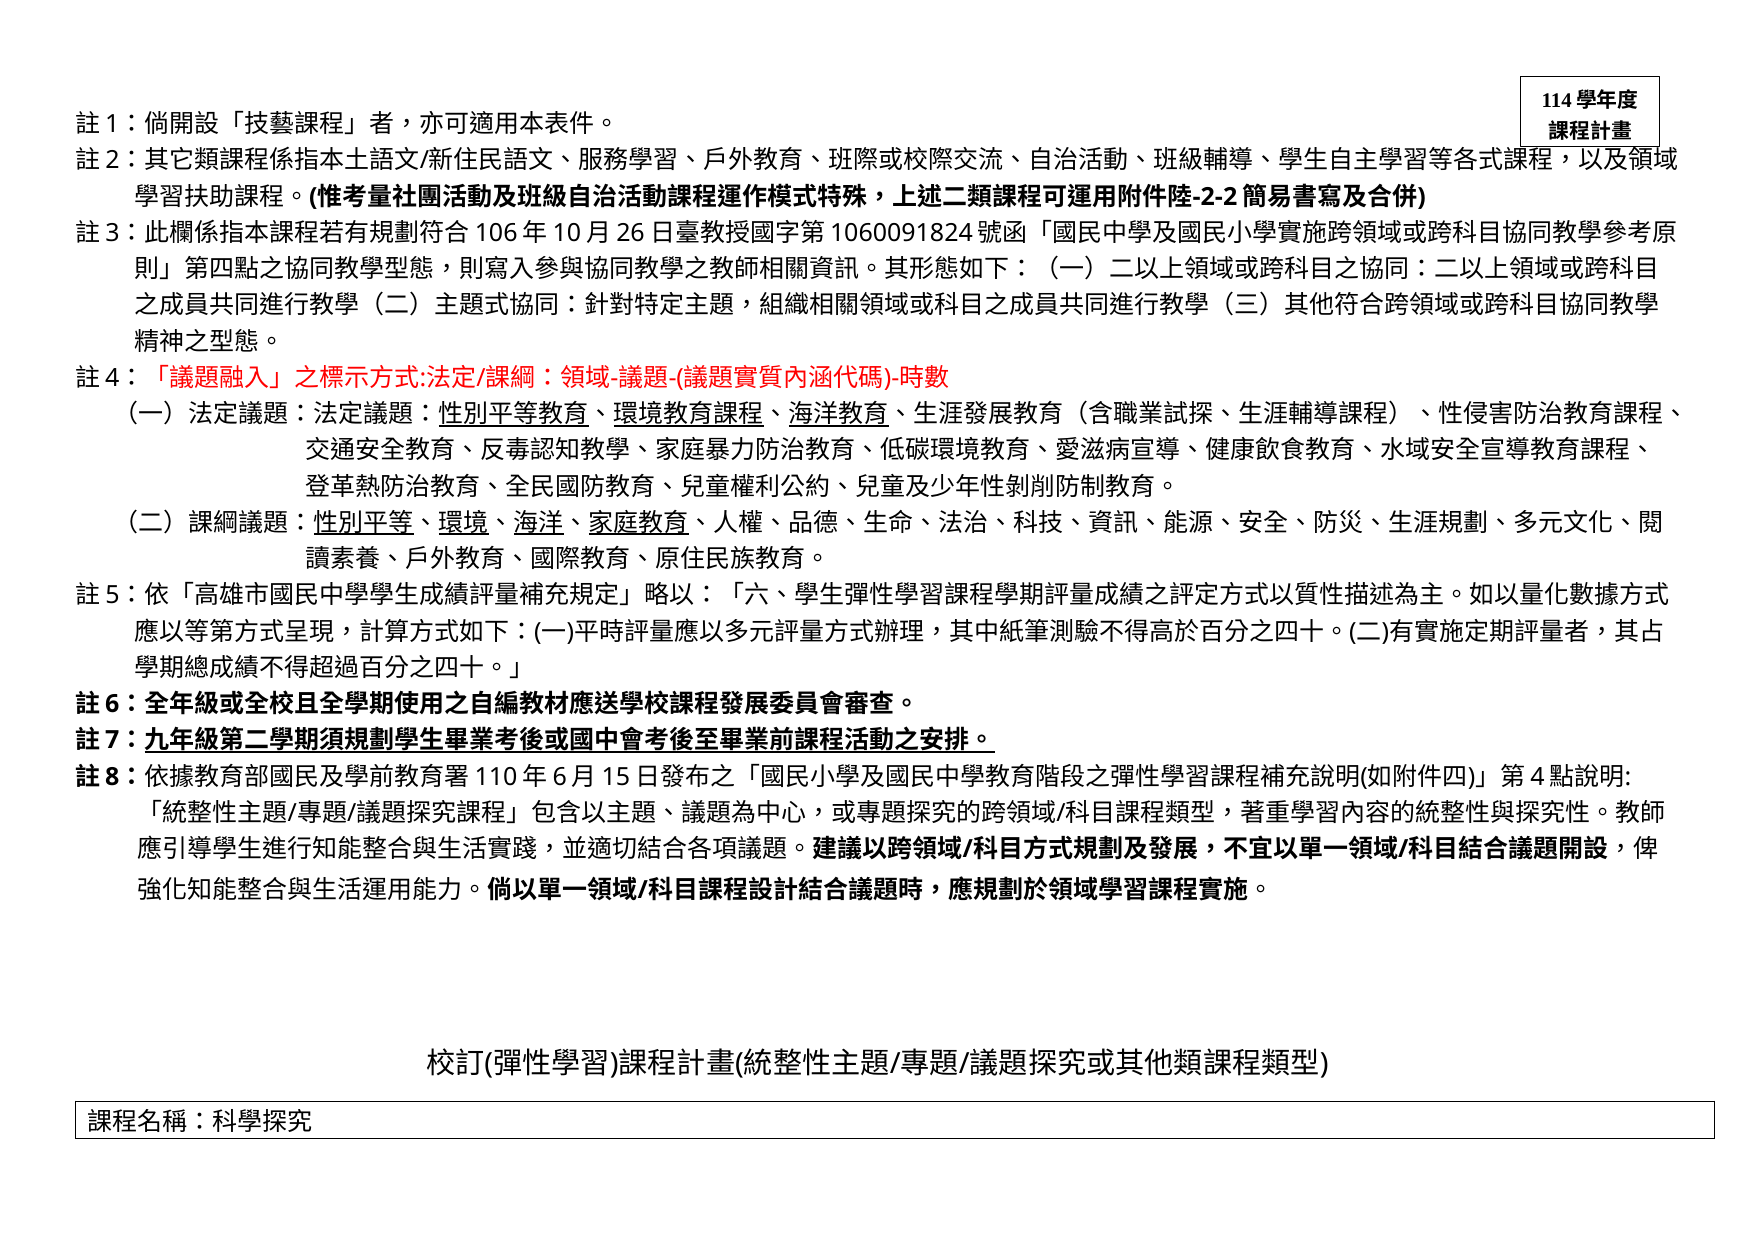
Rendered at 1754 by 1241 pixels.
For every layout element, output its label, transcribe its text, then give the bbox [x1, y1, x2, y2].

text 校訂(彈性學習)課程計畫(統整性主題/專題/議題探究或其他類課程類型) [75, 1039, 1679, 1082]
text 註3：此欄係指本課程若有規劃符合106年10月26日臺教授國字第1060091824號函「國民中學及國民小學實施跨領域或跨科目協同教學參考原則」第四點之協同教學型態，則寫入參與協同教學之教師相關資訊。其形態如下：（一）二以上領域或跨科目之協同：二以上領域或跨科目之成員共同進行教學（二）主題式協同：針對特定主題，組織相關領域或科目之成員共同進行教學（三）其他符合跨領域或跨科目協同教學精神之型態。 [75, 212, 1679, 357]
table_header 課程名稱：科學探究 [76, 1102, 1714, 1138]
text [1660, 104, 1679, 140]
text 註8：依據教育部國民及學前教育署110年6月15日發布之「國民小學及國民中學教育階段之彈性學習課程補充說明(如附件四)」第4點說明:「統整性主題/專題/議題探究課程」包含以主題、議題為中心，或專題探究的跨領域/科目課程類型，著重學習內容的統整性與探究性。教師應引導學生進行知能整合與生活實踐，並適切結合各項議題。建議以跨領域/科目方式規劃及發展，不宜以單一領域/科目結合議題開設，俾強化知能整合與生活運用能力。倘以單一領域/科目課程設計結合議題時，應規劃於領域學習課程實施。 [75, 756, 1679, 907]
text 註7：九年級第二學期須規劃學生畢業考後或國中會考後至畢業前課程活動之安排。 [75, 720, 1679, 756]
text （二）課綱議題：性別平等、環境、海洋、家庭教育、人權、品德、生命、法治、科技、資訊、能源、安全、防災、生涯規劃、多元文化、閱讀素養、戶外教育、國際教育、原住民族教育。 [113, 502, 1679, 575]
text 註4：「議題融入」之標示方式:法定/課綱：領域-議題-(議題實質內涵代碼)-時數 [75, 357, 1679, 394]
text 註5：依「高雄市國民中學學生成績評量補充規定」略以：「六、學生彈性學習課程學期評量成績之評定方式以質性描述為主。如以量化數據方式應以等第方式呈現，計算方式如下：(一)平時評量應以多元評量方式辦理，其中紙筆測驗不得高於百分之四十。(二)有實施定期評量者，其占學期總成績不得超過百分之四十。」 [75, 575, 1679, 684]
text 註2：其它類課程係指本土語文/新住民語文、服務學習、戶外教育、班際或校際交流、自治活動、班級輔導、學生自主學習等各式課程，以及領域學習扶助課程。(惟考量社團活動及班級自治活動課程運作模式特殊，上述二類課程可運用附件陸-2-2簡易書寫及合併) [75, 140, 1679, 212]
text 註6：全年級或全校且全學期使用之自編教材應送學校課程發展委員會審查。 [75, 684, 1679, 720]
text 課程計畫 [1536, 114, 1644, 139]
text 114學年度 [1536, 84, 1644, 114]
text 註1：倘開設「技藝課程」者，亦可適用本表件。 [75, 104, 1520, 140]
text （一）法定議題：法定議題：性別平等教育、環境教育課程、海洋教育、生涯發展教育（含職業試探、生涯輔導課程）、性侵害防治教育課程、交通安全教育、反毒認知教學、家庭暴力防治教育、低碳環境教育、愛滋病宣導、健康飲食教育、水域安全宣導教育課程、登革熱防治教育、全民國防教育、兒童權利公約、兒童及少年性剝削防制教育。 [113, 394, 1679, 502]
